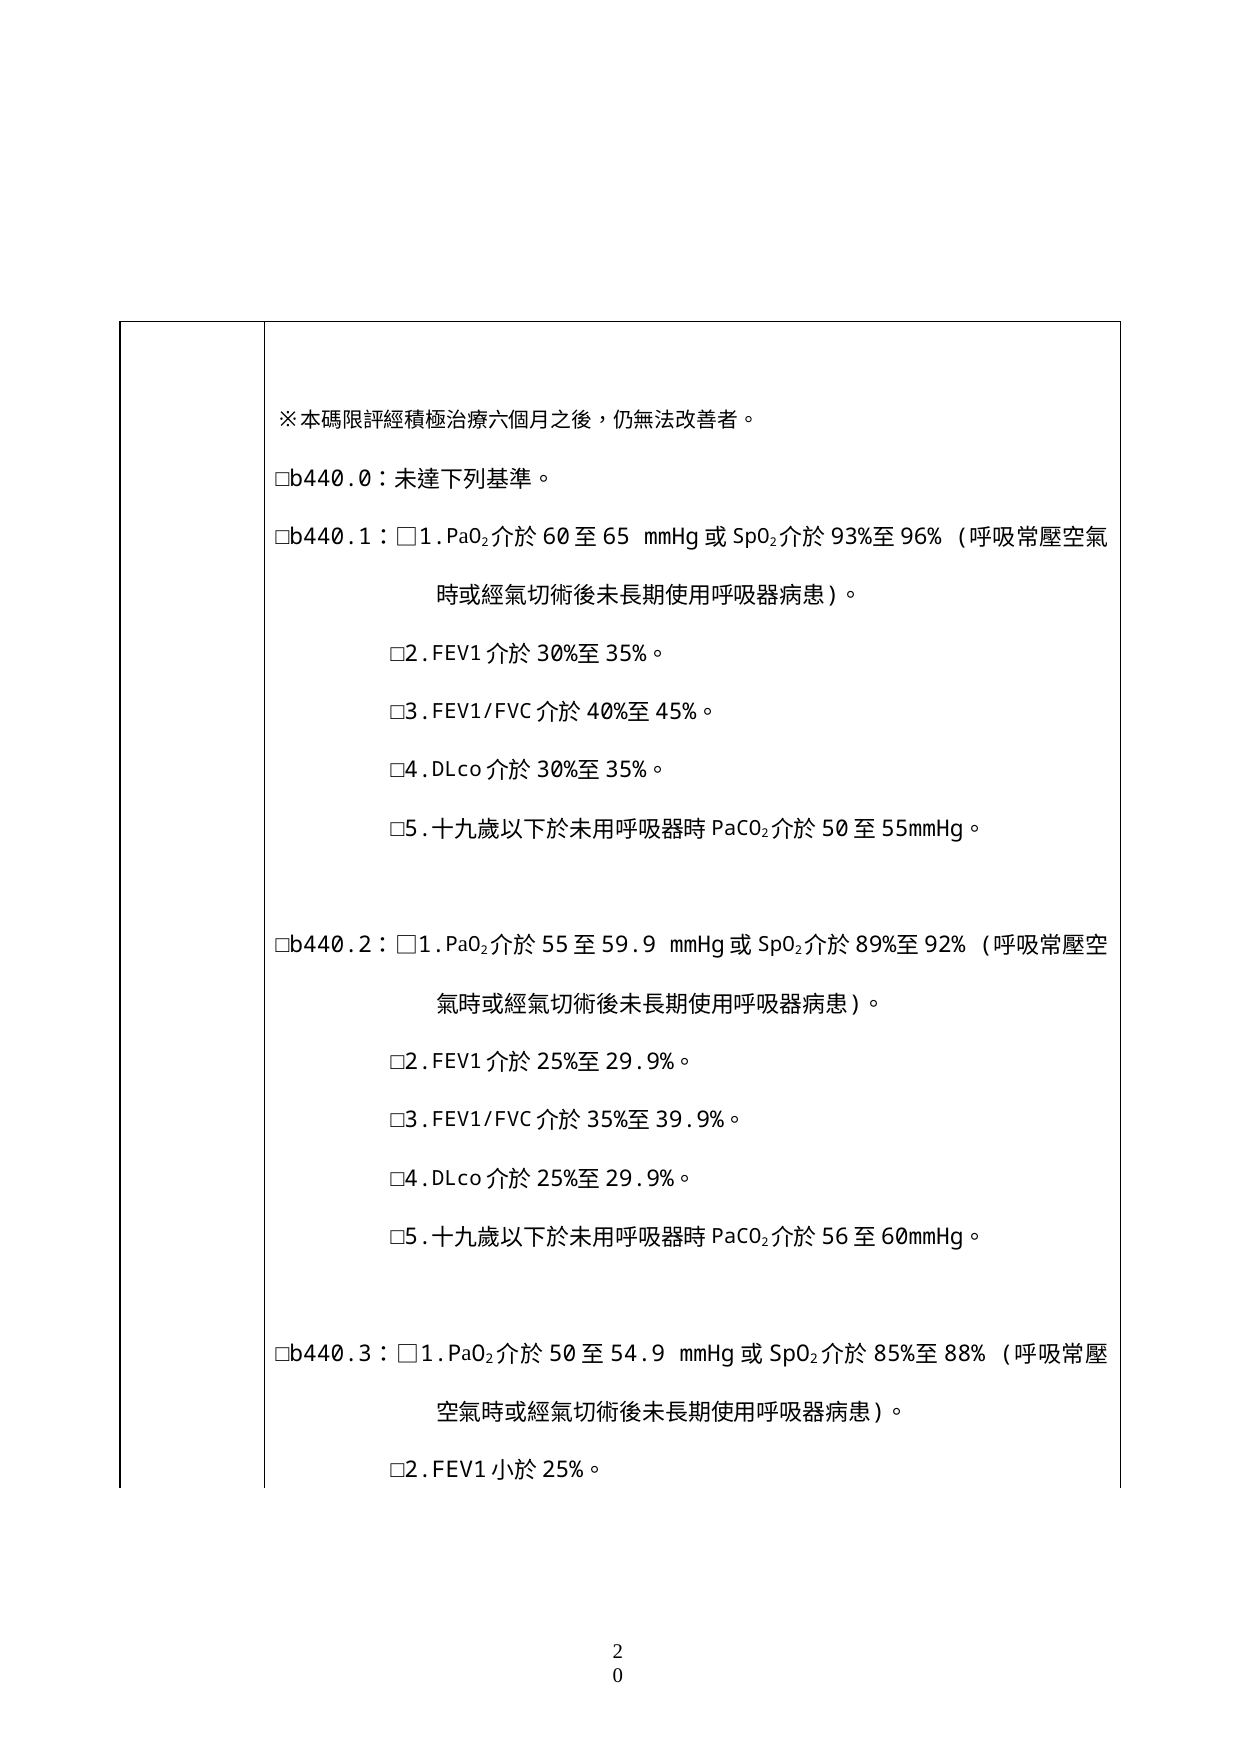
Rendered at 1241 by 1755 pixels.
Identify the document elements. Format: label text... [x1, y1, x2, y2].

table_cell ※本碼限評經積極治療六個月之後，仍無法改善者。 □b440.0：未達下列基準。 □b440.1：□1.PaO2介於60至65 mmHg或SpO2介於93%至96% (呼吸常壓空氣時或經氣切術後未長期使用呼吸器病患)。 □2.FEV1介於30%至35%。 □3.FEV1/FVC介於40%至45%。 □4.DLco介於30%至35%。 □5.十九歲以下於未用呼吸器時PaCO2介於50至55mmHg。 □b440.2：□1.PaO2介於55至59.9 mmHg或SpO2介於89%至92% (呼吸常壓空氣時或經氣切術後未長期使用呼吸器病患)。 □2.FEV1介於25%至29.9%。 □3.FEV1/FVC介於35%至39.9%。 □4.DLco介於25%至29.9%。 □5.十九歲以下於未用呼吸器時PaCO2介於56至60mmHg。 □b440.3：□1.PaO2介於50至54.9 mmHg或SpO2介於85%至88% (呼吸常壓空氣時或經氣切術後未長期使用呼吸器病患)。 □2.FEV1小於25%。 [265, 322, 1120, 1488]
table_header [121, 322, 264, 1488]
